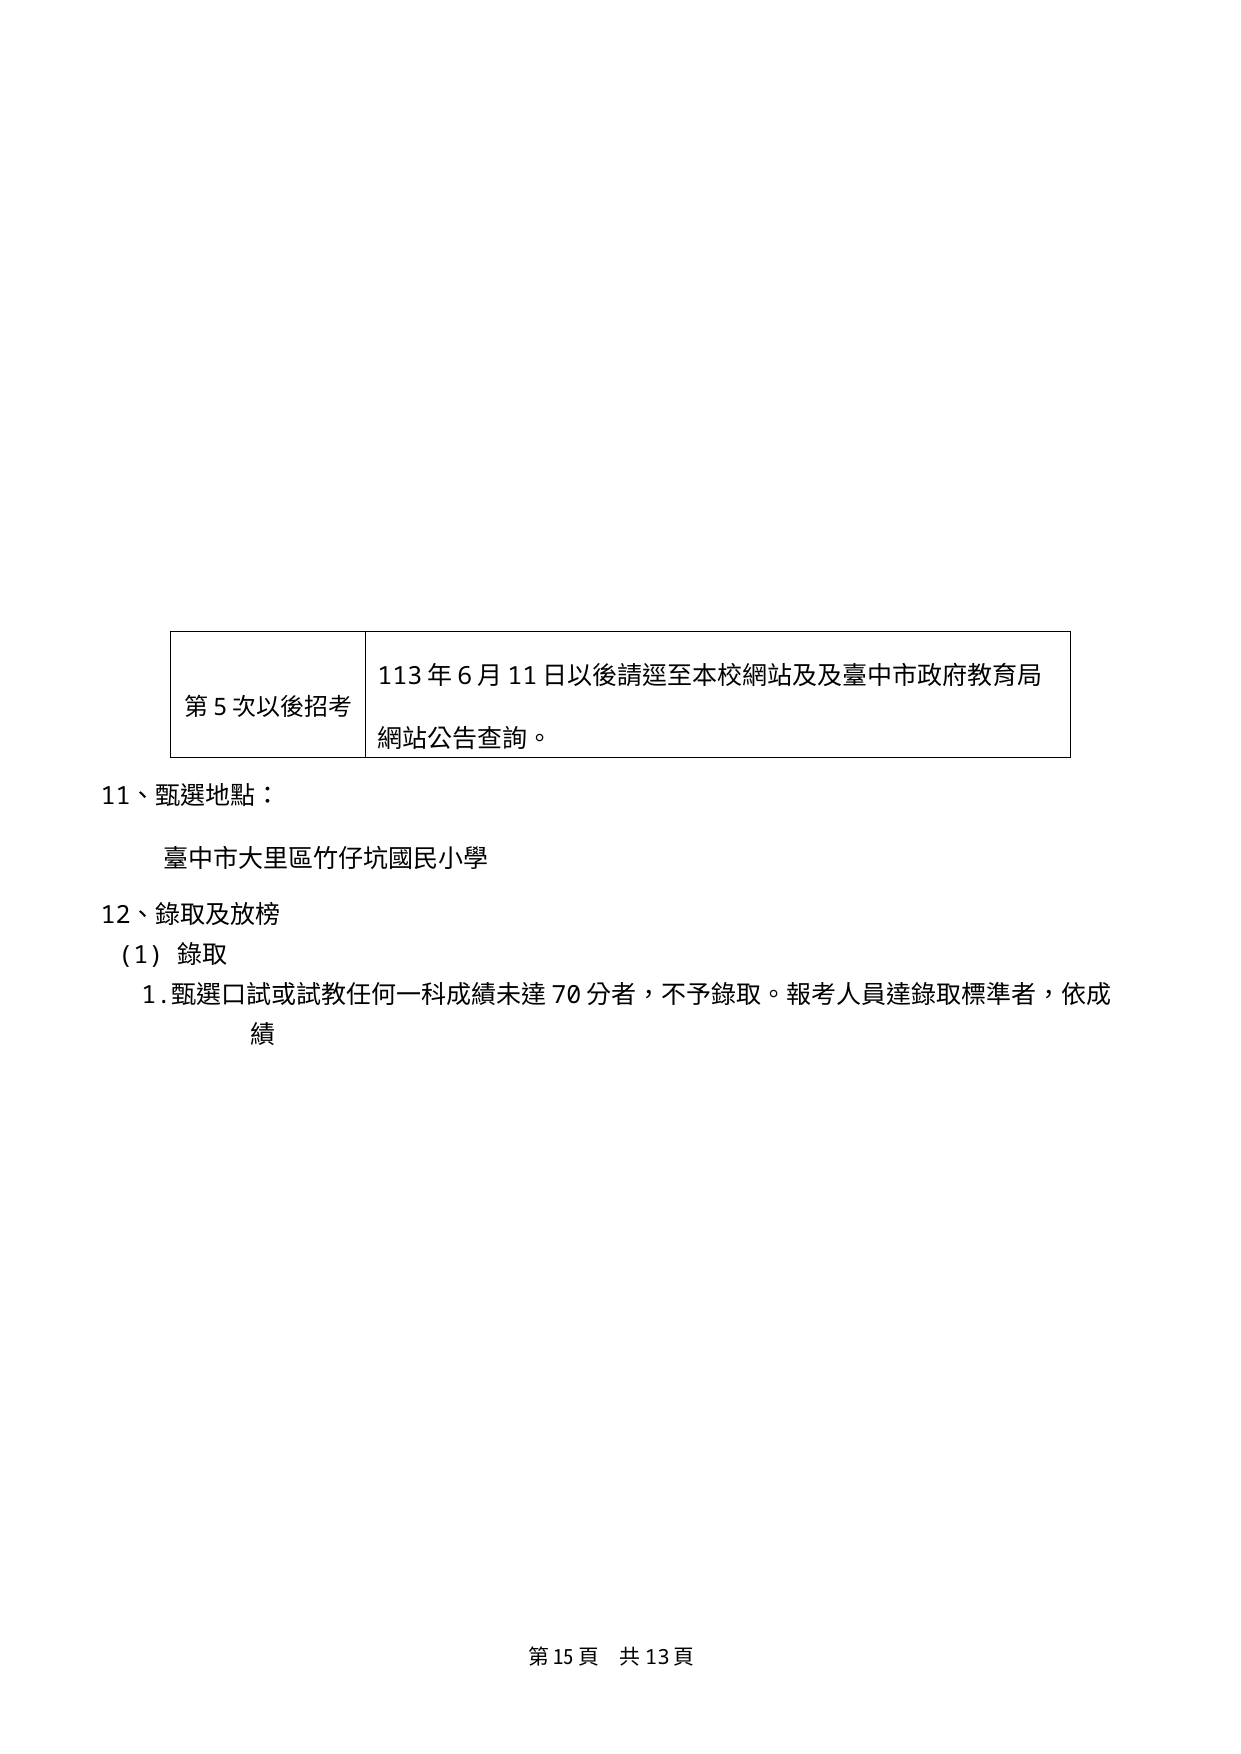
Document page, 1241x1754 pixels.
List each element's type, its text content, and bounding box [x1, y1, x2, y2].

list 錄取及放榜 [100, 895, 1122, 931]
list 甄選地點： [100, 775, 1122, 812]
table_cell 113年6月11日以後請逕至本校網站及及臺中市政府教育局網站公告查詢。 [366, 632, 1070, 757]
list 甄選口試或試教任何一科成績未達70分者，不予錄取。報考人員達錄取標準者，依成績 [171, 974, 1122, 1051]
table_cell 第5次以後招考 [171, 632, 365, 757]
list 錄取 [118, 935, 1122, 971]
text 臺中市大里區竹仔坑國民小學 [163, 815, 1122, 878]
